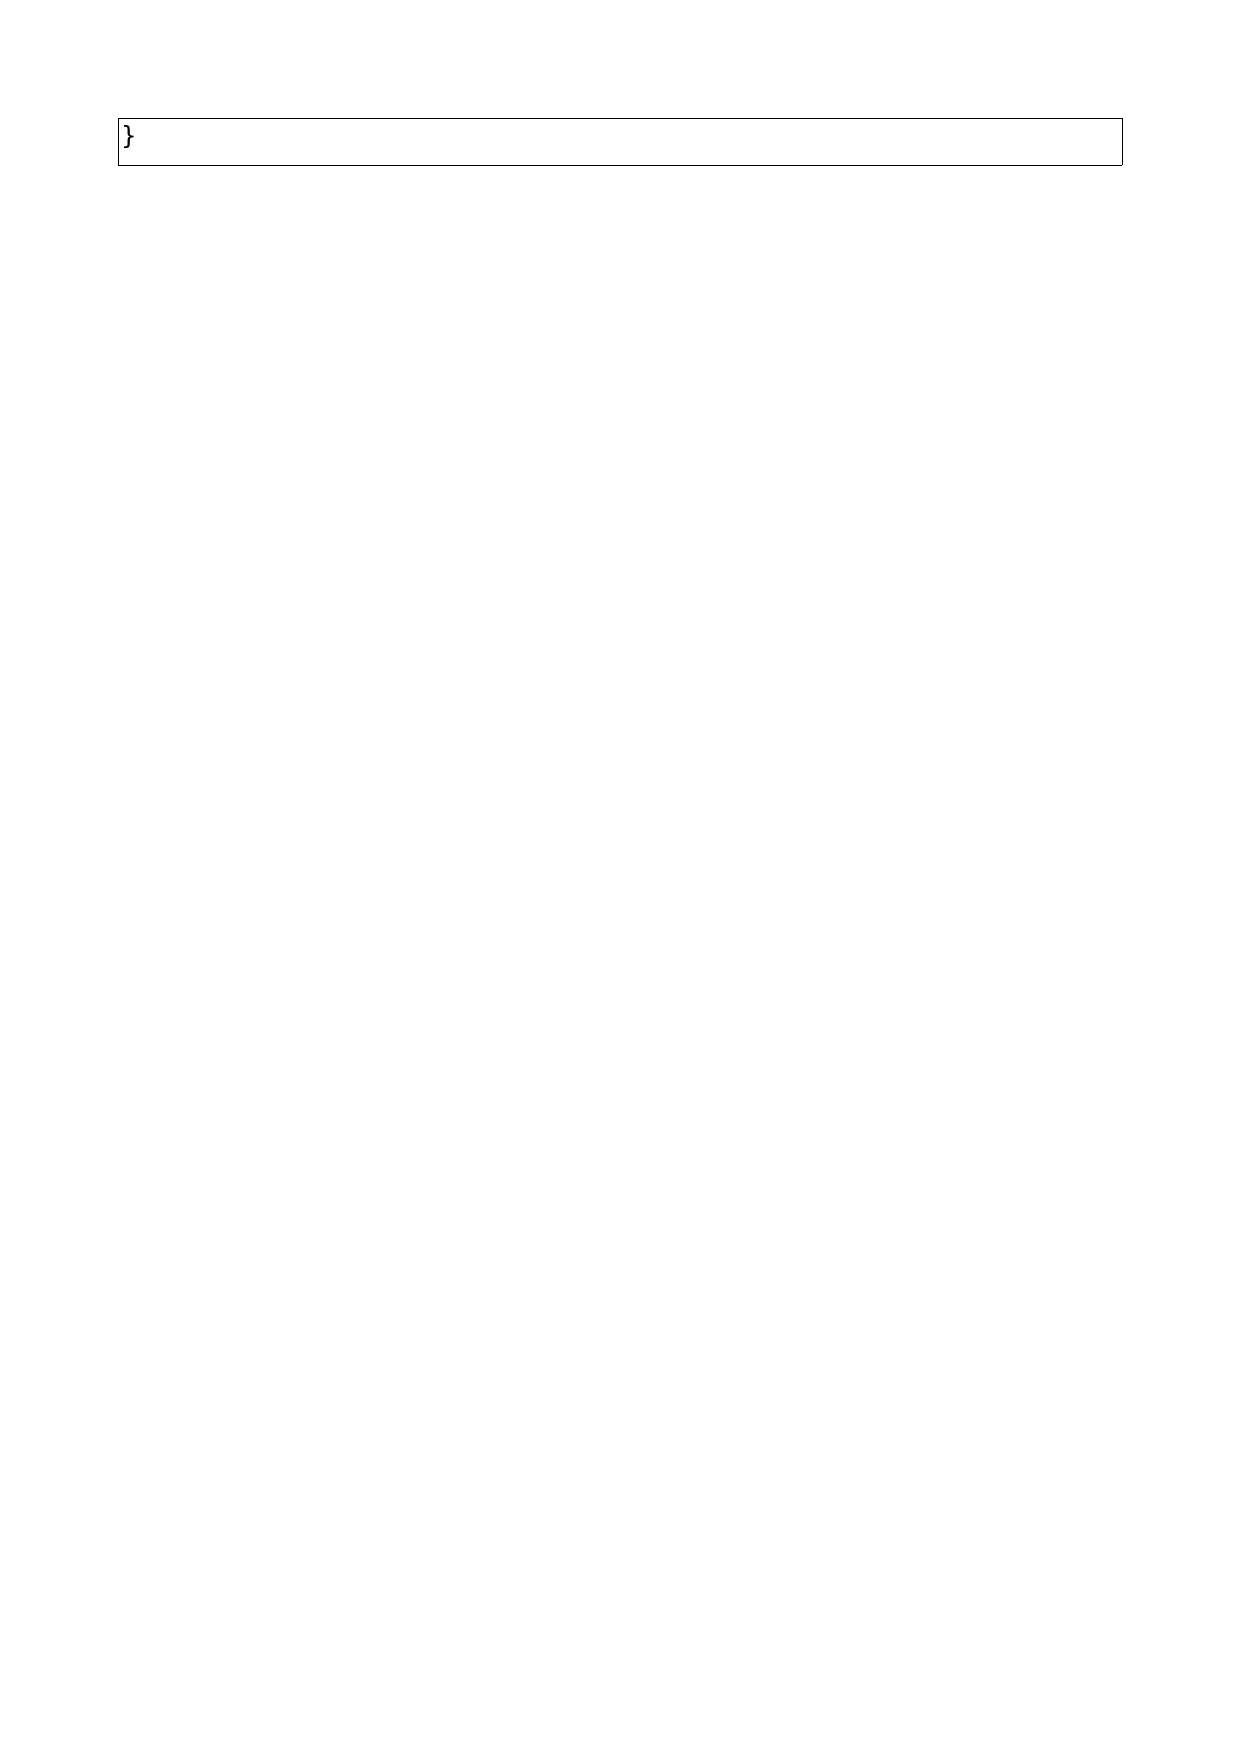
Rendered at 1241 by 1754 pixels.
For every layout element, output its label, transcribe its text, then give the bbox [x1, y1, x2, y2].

table_header } [119, 119, 1122, 165]
